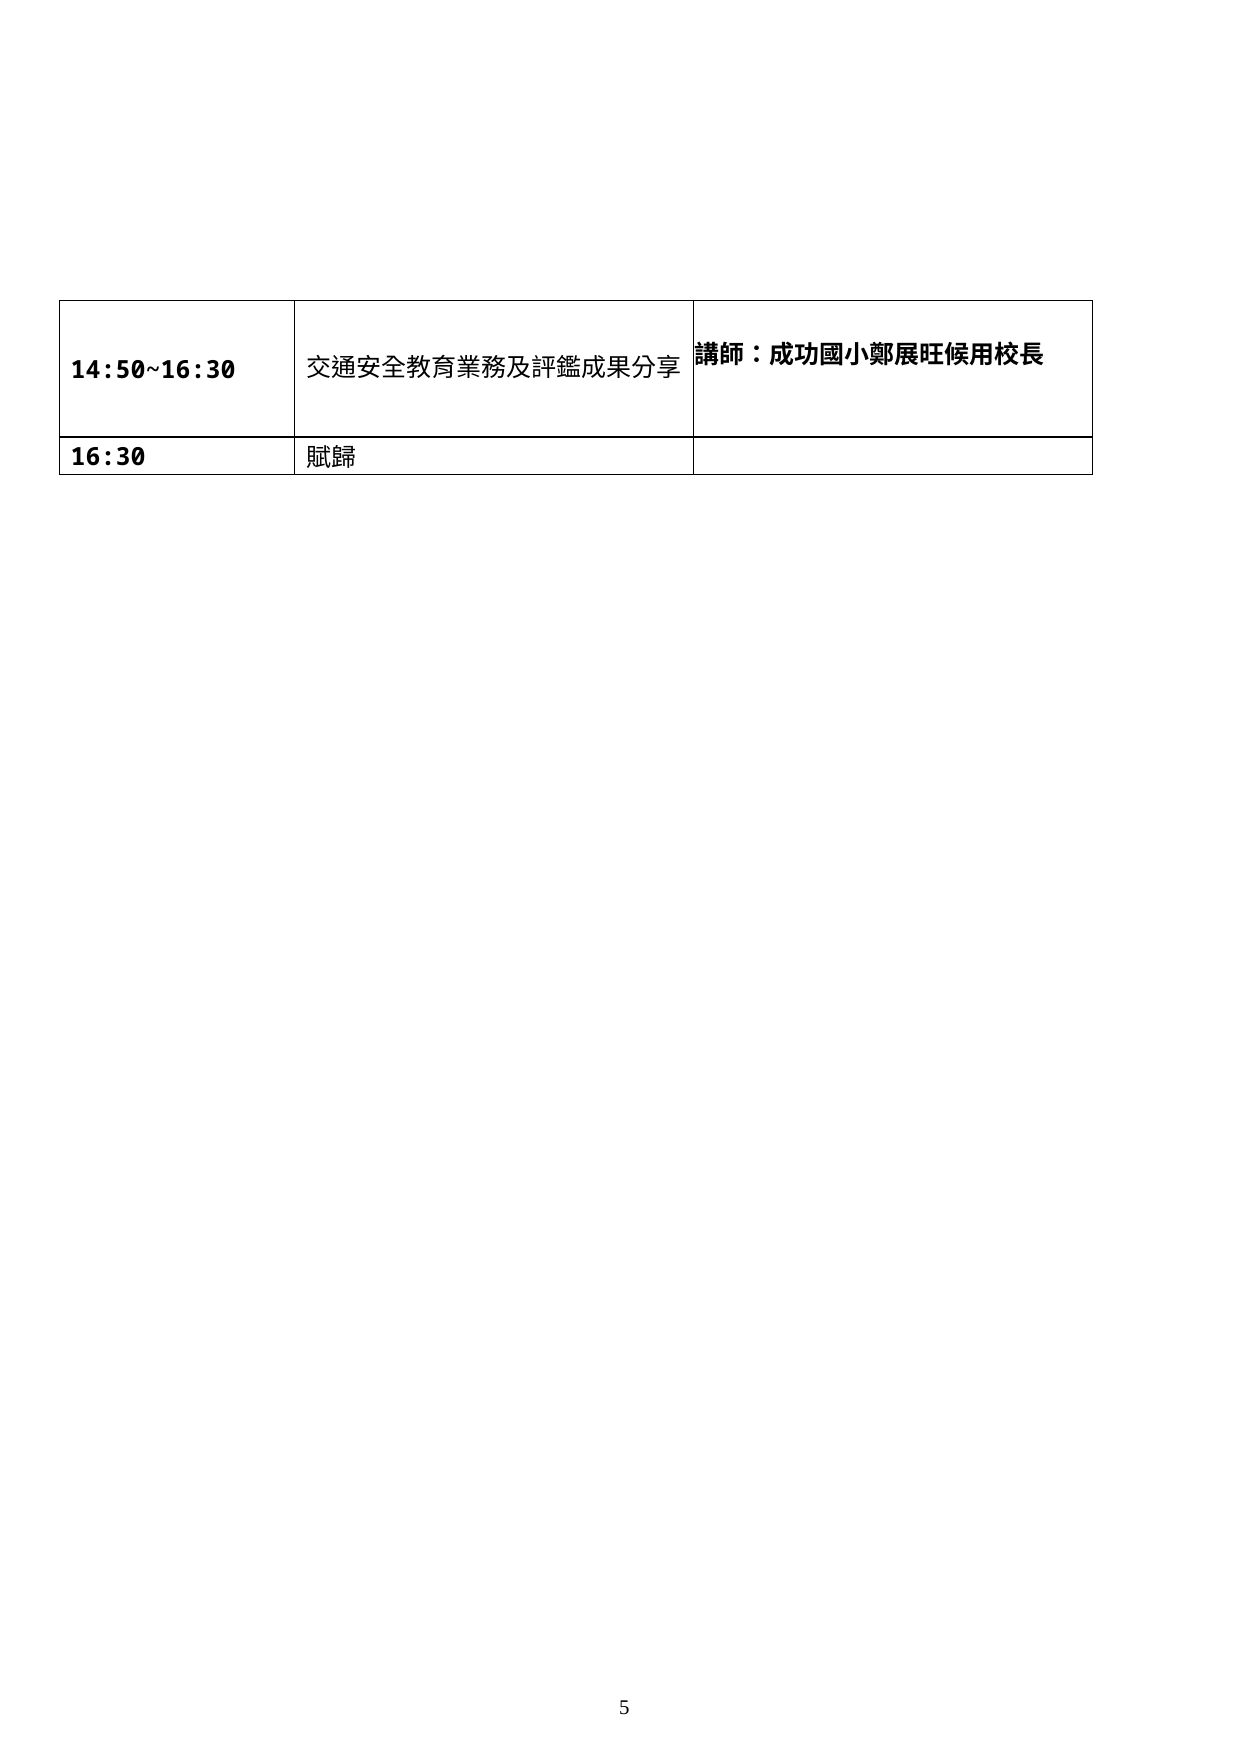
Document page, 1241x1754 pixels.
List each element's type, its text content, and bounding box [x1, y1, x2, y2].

table_cell 賦歸 [295, 438, 693, 474]
table_cell 14:50~16:30 [60, 301, 294, 436]
table_cell 16:30 [60, 438, 294, 474]
table_cell 交通安全教育業務及評鑑成果分享 [295, 301, 693, 436]
table_cell 講師：成功國小鄭展旺候用校長 [694, 301, 1092, 436]
table_cell [694, 438, 1092, 474]
